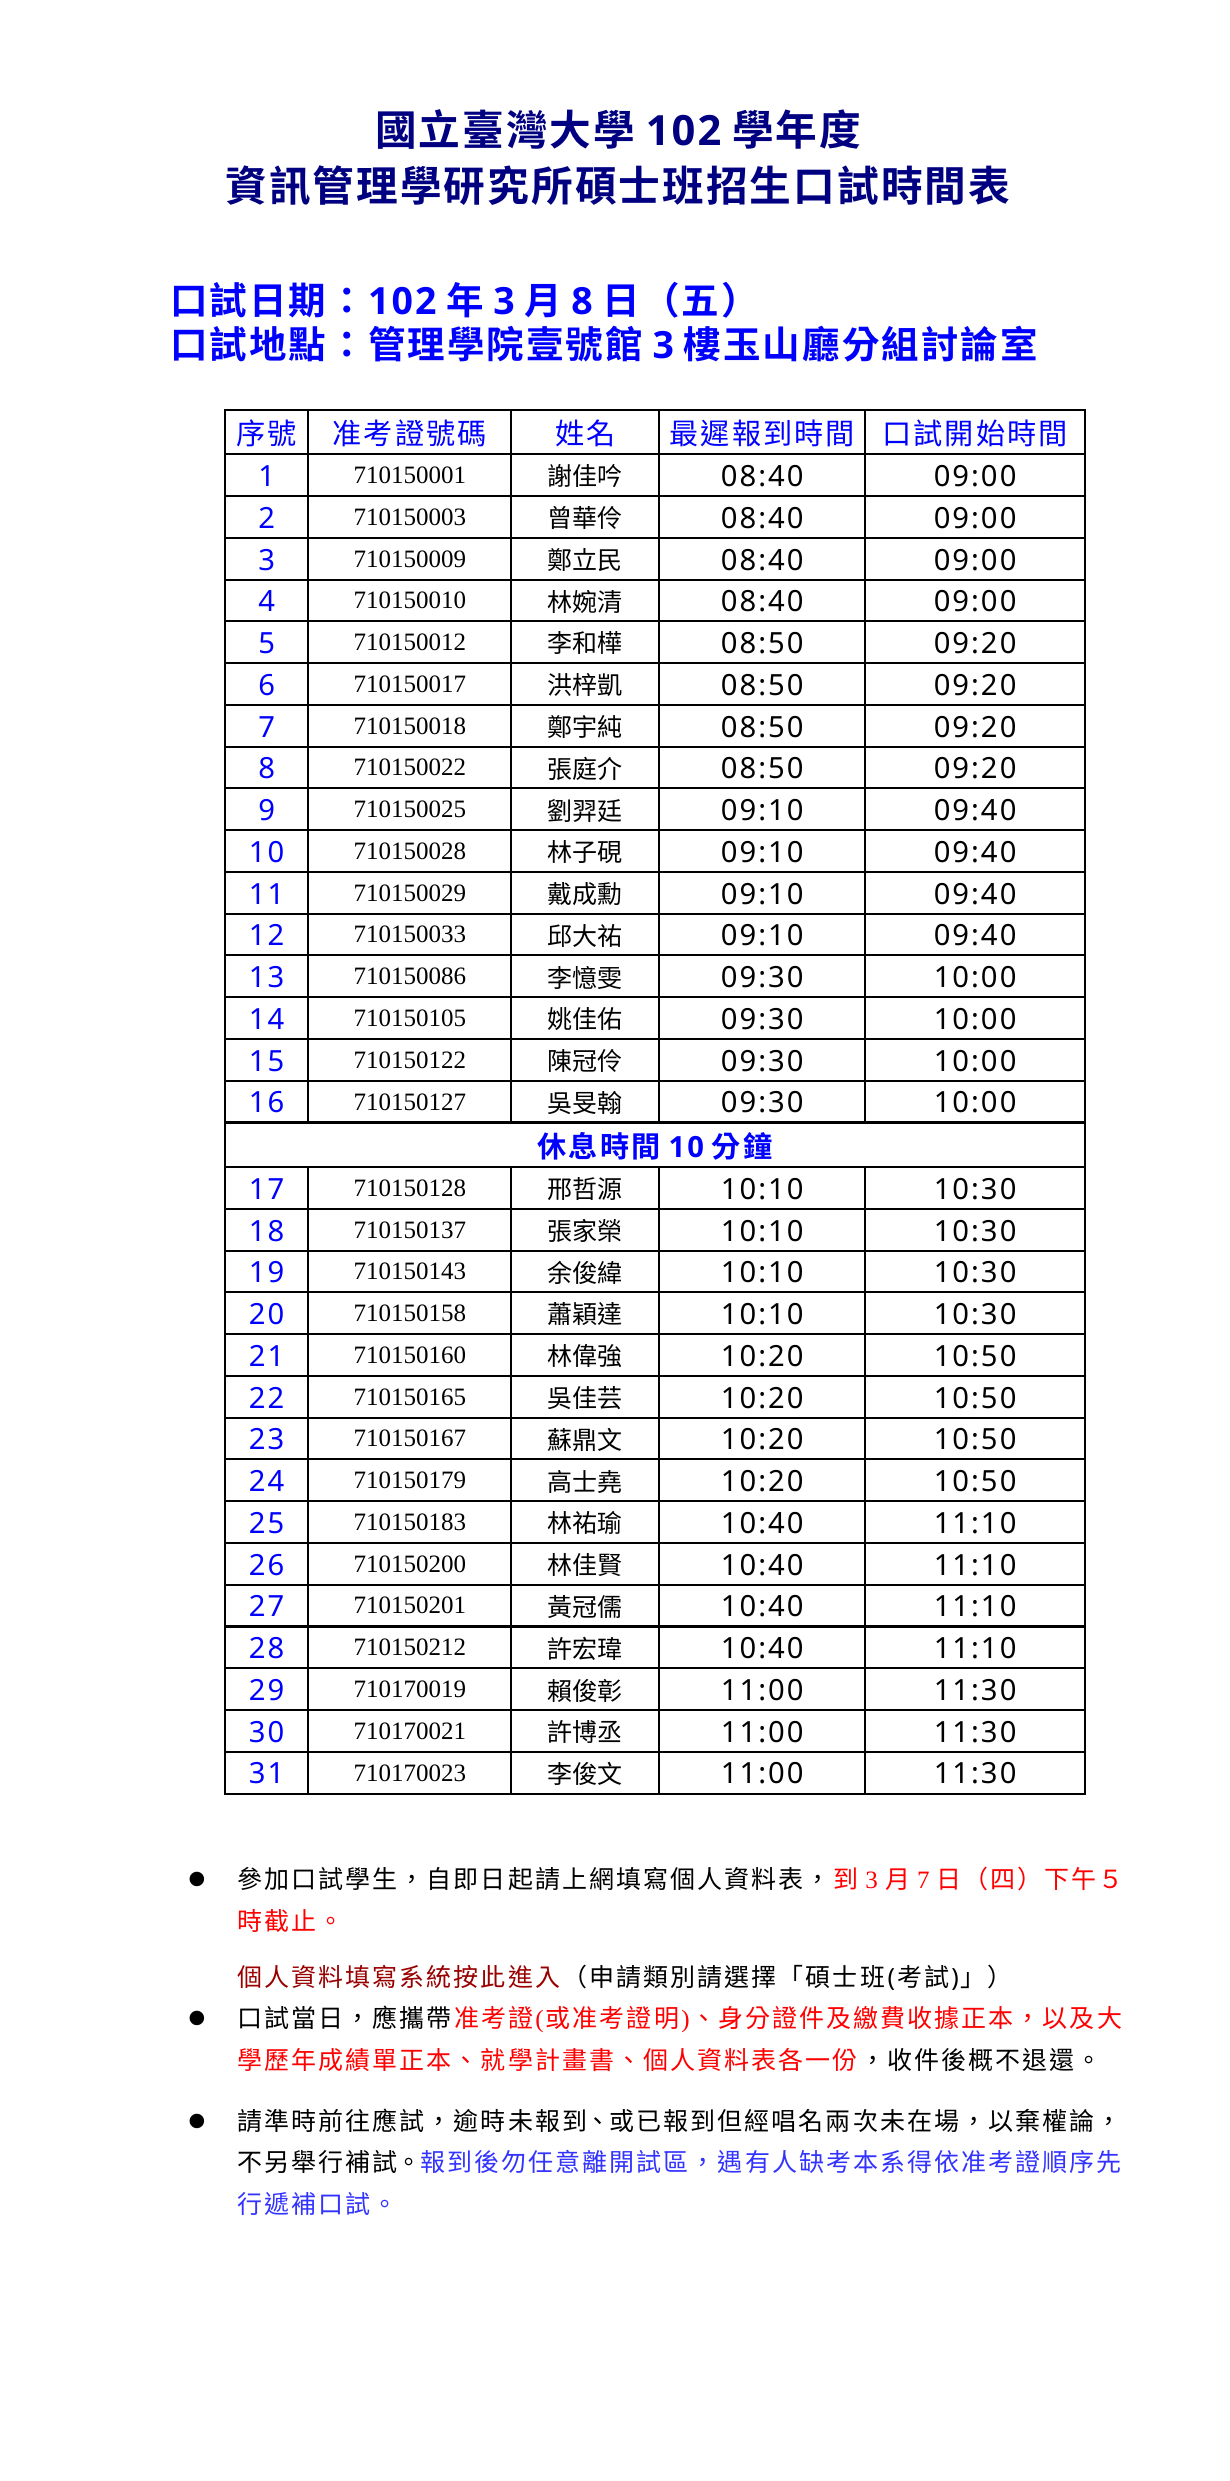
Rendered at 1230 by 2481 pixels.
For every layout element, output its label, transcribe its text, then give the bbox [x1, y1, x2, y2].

table_cell 蕭穎達 [512, 1293, 658, 1333]
table_cell 11:00 [660, 1753, 864, 1792]
table_cell 10:10 [660, 1210, 864, 1249]
table_cell 17 [226, 1168, 307, 1208]
table_cell 鄭宇純 [512, 706, 658, 746]
table_cell 30 [226, 1711, 307, 1751]
table_cell 10:00 [866, 998, 1084, 1038]
table_cell 710150029 [309, 873, 510, 913]
table_cell 710150158 [309, 1293, 510, 1333]
table_cell 710150122 [309, 1040, 510, 1080]
table_cell 蘇鼎文 [512, 1419, 658, 1458]
table_cell 09:40 [866, 831, 1084, 871]
table_cell 09:20 [866, 664, 1084, 704]
table_cell 09:20 [866, 748, 1084, 787]
table_cell 11:30 [866, 1711, 1084, 1751]
table_cell 09:30 [660, 1040, 864, 1080]
table_header 序號 [226, 411, 307, 453]
table_cell 10:10 [660, 1293, 864, 1333]
table_cell 710150128 [309, 1168, 510, 1208]
table_header 准考證號碼 [309, 411, 510, 453]
table_cell 23 [226, 1419, 307, 1458]
table_cell 林佳賢 [512, 1544, 658, 1584]
table_cell 710150143 [309, 1252, 510, 1291]
table_cell 劉羿廷 [512, 789, 658, 829]
table_cell 710150212 [309, 1628, 510, 1667]
table_cell 09:00 [866, 455, 1084, 495]
table_cell 710150017 [309, 664, 510, 704]
table_cell 10:50 [866, 1460, 1084, 1500]
table_cell 10:00 [866, 1082, 1084, 1121]
table_cell 12 [226, 915, 307, 954]
table_cell 11:30 [866, 1753, 1084, 1792]
table_cell 09:30 [660, 956, 864, 996]
table_cell 10:20 [660, 1335, 864, 1375]
table_cell 710150009 [309, 539, 510, 578]
table_cell 28 [226, 1628, 307, 1667]
table_cell 11:10 [866, 1586, 1084, 1625]
table_cell 吳旻翰 [512, 1082, 658, 1121]
table_cell 11:10 [866, 1502, 1084, 1542]
table_cell 26 [226, 1544, 307, 1584]
table_cell 10:10 [660, 1168, 864, 1208]
table_cell 李憶雯 [512, 956, 658, 996]
table_cell 吳佳芸 [512, 1377, 658, 1417]
table_cell 9 [226, 789, 307, 829]
table_cell 710150165 [309, 1377, 510, 1417]
table_cell 10:40 [660, 1586, 864, 1625]
table_header 最遲報到時間 [660, 411, 864, 453]
table_cell 13 [226, 956, 307, 996]
table_cell 李俊文 [512, 1753, 658, 1792]
table_cell 2 [226, 497, 307, 537]
table_cell 6 [226, 664, 307, 704]
table_cell 09:20 [866, 706, 1084, 746]
table_cell 10:20 [660, 1377, 864, 1417]
table_cell 08:40 [660, 581, 864, 620]
table_cell 09:40 [866, 789, 1084, 829]
table_cell 710150028 [309, 831, 510, 871]
table_cell 林子硯 [512, 831, 658, 871]
table_cell 4 [226, 581, 307, 620]
table_cell 710150127 [309, 1082, 510, 1121]
table_cell 10:30 [866, 1293, 1084, 1333]
table_cell 710150001 [309, 455, 510, 495]
text 國立臺灣大學102學年度 [113, 100, 1122, 157]
table_cell 710150010 [309, 581, 510, 620]
table_header 姓名 [512, 411, 658, 453]
table_cell 8 [226, 748, 307, 787]
table_cell 10:20 [660, 1419, 864, 1458]
text 口試地點：管理學院壹號館3樓玉山廳分組討論室 [128, 325, 1122, 367]
table_cell 10:20 [660, 1460, 864, 1500]
text 口試日期：102年3月8日（五） [128, 269, 1122, 325]
table_cell 賴俊彰 [512, 1669, 658, 1709]
table_cell 休息時間10分鐘 [226, 1124, 1084, 1166]
table_cell 許博丞 [512, 1711, 658, 1751]
table_cell 710150012 [309, 622, 510, 662]
table_cell 710150022 [309, 748, 510, 787]
table_cell 710150105 [309, 998, 510, 1038]
table_cell 11:00 [660, 1711, 864, 1751]
table_cell 11:10 [866, 1544, 1084, 1584]
table_cell 710150201 [309, 1586, 510, 1625]
table_cell 08:50 [660, 706, 864, 746]
table_cell 08:40 [660, 539, 864, 578]
table_cell 08:40 [660, 497, 864, 537]
table_cell 曾華伶 [512, 497, 658, 537]
table_cell 3 [226, 539, 307, 578]
table_cell 27 [226, 1586, 307, 1625]
table_cell 710170019 [309, 1669, 510, 1709]
table_cell 710150086 [309, 956, 510, 996]
table_cell 29 [226, 1669, 307, 1709]
table_cell 李和樺 [512, 622, 658, 662]
table_cell 710150179 [309, 1460, 510, 1500]
table_cell 10:50 [866, 1335, 1084, 1375]
table_cell 22 [226, 1377, 307, 1417]
table_cell 7 [226, 706, 307, 746]
table_cell 08:50 [660, 664, 864, 704]
table_cell 10:00 [866, 1040, 1084, 1080]
table_cell 18 [226, 1210, 307, 1249]
table_cell 710150183 [309, 1502, 510, 1542]
table_cell 710150003 [309, 497, 510, 537]
table_cell 09:30 [660, 1082, 864, 1121]
table_cell 11:00 [660, 1669, 864, 1709]
table_cell 20 [226, 1293, 307, 1333]
table_cell 林祐瑜 [512, 1502, 658, 1542]
table_cell 林婉清 [512, 581, 658, 620]
table_cell 710150137 [309, 1210, 510, 1249]
table_cell 10:30 [866, 1210, 1084, 1249]
table_cell 11:10 [866, 1628, 1084, 1667]
table_cell 09:00 [866, 497, 1084, 537]
table_cell 710150200 [309, 1544, 510, 1584]
table_cell 09:10 [660, 789, 864, 829]
table_cell 08:40 [660, 455, 864, 495]
text 資訊管理學研究所碩士班招生口試時間表 [113, 157, 1122, 213]
table_cell 10 [226, 831, 307, 871]
table_cell 張庭介 [512, 748, 658, 787]
table_cell 10:40 [660, 1544, 864, 1584]
table_cell 710150033 [309, 915, 510, 954]
list 請準時前往應試，逾時未報到、或已報到但經唱名兩次未在場，以棄權論，不另舉行補試。報到後勿任意離開試區，遇有人缺考本系得依准考證順序先行遞補口試。 [187, 2097, 1122, 2222]
table_cell 14 [226, 998, 307, 1038]
table_cell 710170021 [309, 1711, 510, 1751]
list 口試當日，應攜帶准考證(或准考證明)、身分證件及繳費收據正本，以及大學歷年成績單正本、就學計畫書、個人資料表各一份，收件後概不退還。 [187, 1994, 1122, 2078]
table_cell 張家榮 [512, 1210, 658, 1249]
table_cell 10:40 [660, 1628, 864, 1667]
table_cell 25 [226, 1502, 307, 1542]
table_cell 24 [226, 1460, 307, 1500]
table_cell 08:50 [660, 748, 864, 787]
table_cell 710150167 [309, 1419, 510, 1458]
table_cell 710150018 [309, 706, 510, 746]
table_cell 16 [226, 1082, 307, 1121]
table_cell 08:50 [660, 622, 864, 662]
table_cell 1 [226, 455, 307, 495]
table_cell 10:50 [866, 1419, 1084, 1458]
table_cell 09:00 [866, 539, 1084, 578]
list 參加口試學生，自即日起請上網填寫個人資料表，到3月7日（四）下午５時截止。 [187, 1855, 1122, 1938]
table_cell 710150025 [309, 789, 510, 829]
table_cell 710170023 [309, 1753, 510, 1792]
table_cell 許宏瑋 [512, 1628, 658, 1667]
table_cell 09:40 [866, 915, 1084, 954]
table_cell 林偉強 [512, 1335, 658, 1375]
table_cell 11 [226, 873, 307, 913]
table_cell 姚佳佑 [512, 998, 658, 1038]
table_cell 10:10 [660, 1252, 864, 1291]
table_cell 10:00 [866, 956, 1084, 996]
table_cell 10:30 [866, 1252, 1084, 1291]
table_cell 邢哲源 [512, 1168, 658, 1208]
table_cell 謝佳吟 [512, 455, 658, 495]
table_cell 710150160 [309, 1335, 510, 1375]
table_cell 戴成勳 [512, 873, 658, 913]
table_cell 5 [226, 622, 307, 662]
table_cell 鄭立民 [512, 539, 658, 578]
table_cell 洪梓凱 [512, 664, 658, 704]
table_cell 09:00 [866, 581, 1084, 620]
table_cell 陳冠伶 [512, 1040, 658, 1080]
table_cell 邱大祐 [512, 915, 658, 954]
table_cell 09:10 [660, 831, 864, 871]
table_cell 09:10 [660, 915, 864, 954]
table_cell 10:50 [866, 1377, 1084, 1417]
table_cell 09:40 [866, 873, 1084, 913]
table_cell 15 [226, 1040, 307, 1080]
table_cell 11:30 [866, 1669, 1084, 1709]
table_cell 19 [226, 1252, 307, 1291]
table_cell 余俊緯 [512, 1252, 658, 1291]
text 個人資料填寫系統按此進入（申請類別請選擇「碩士班(考試)」） [187, 1957, 1122, 1994]
table_header 口試開始時間 [866, 411, 1084, 453]
table_cell 黃冠儒 [512, 1586, 658, 1625]
table_cell 高士堯 [512, 1460, 658, 1500]
table_cell 10:30 [866, 1168, 1084, 1208]
table_cell 21 [226, 1335, 307, 1375]
table_cell 09:10 [660, 873, 864, 913]
table_cell 10:40 [660, 1502, 864, 1542]
table_cell 31 [226, 1753, 307, 1792]
table_cell 09:30 [660, 998, 864, 1038]
table_cell 09:20 [866, 622, 1084, 662]
